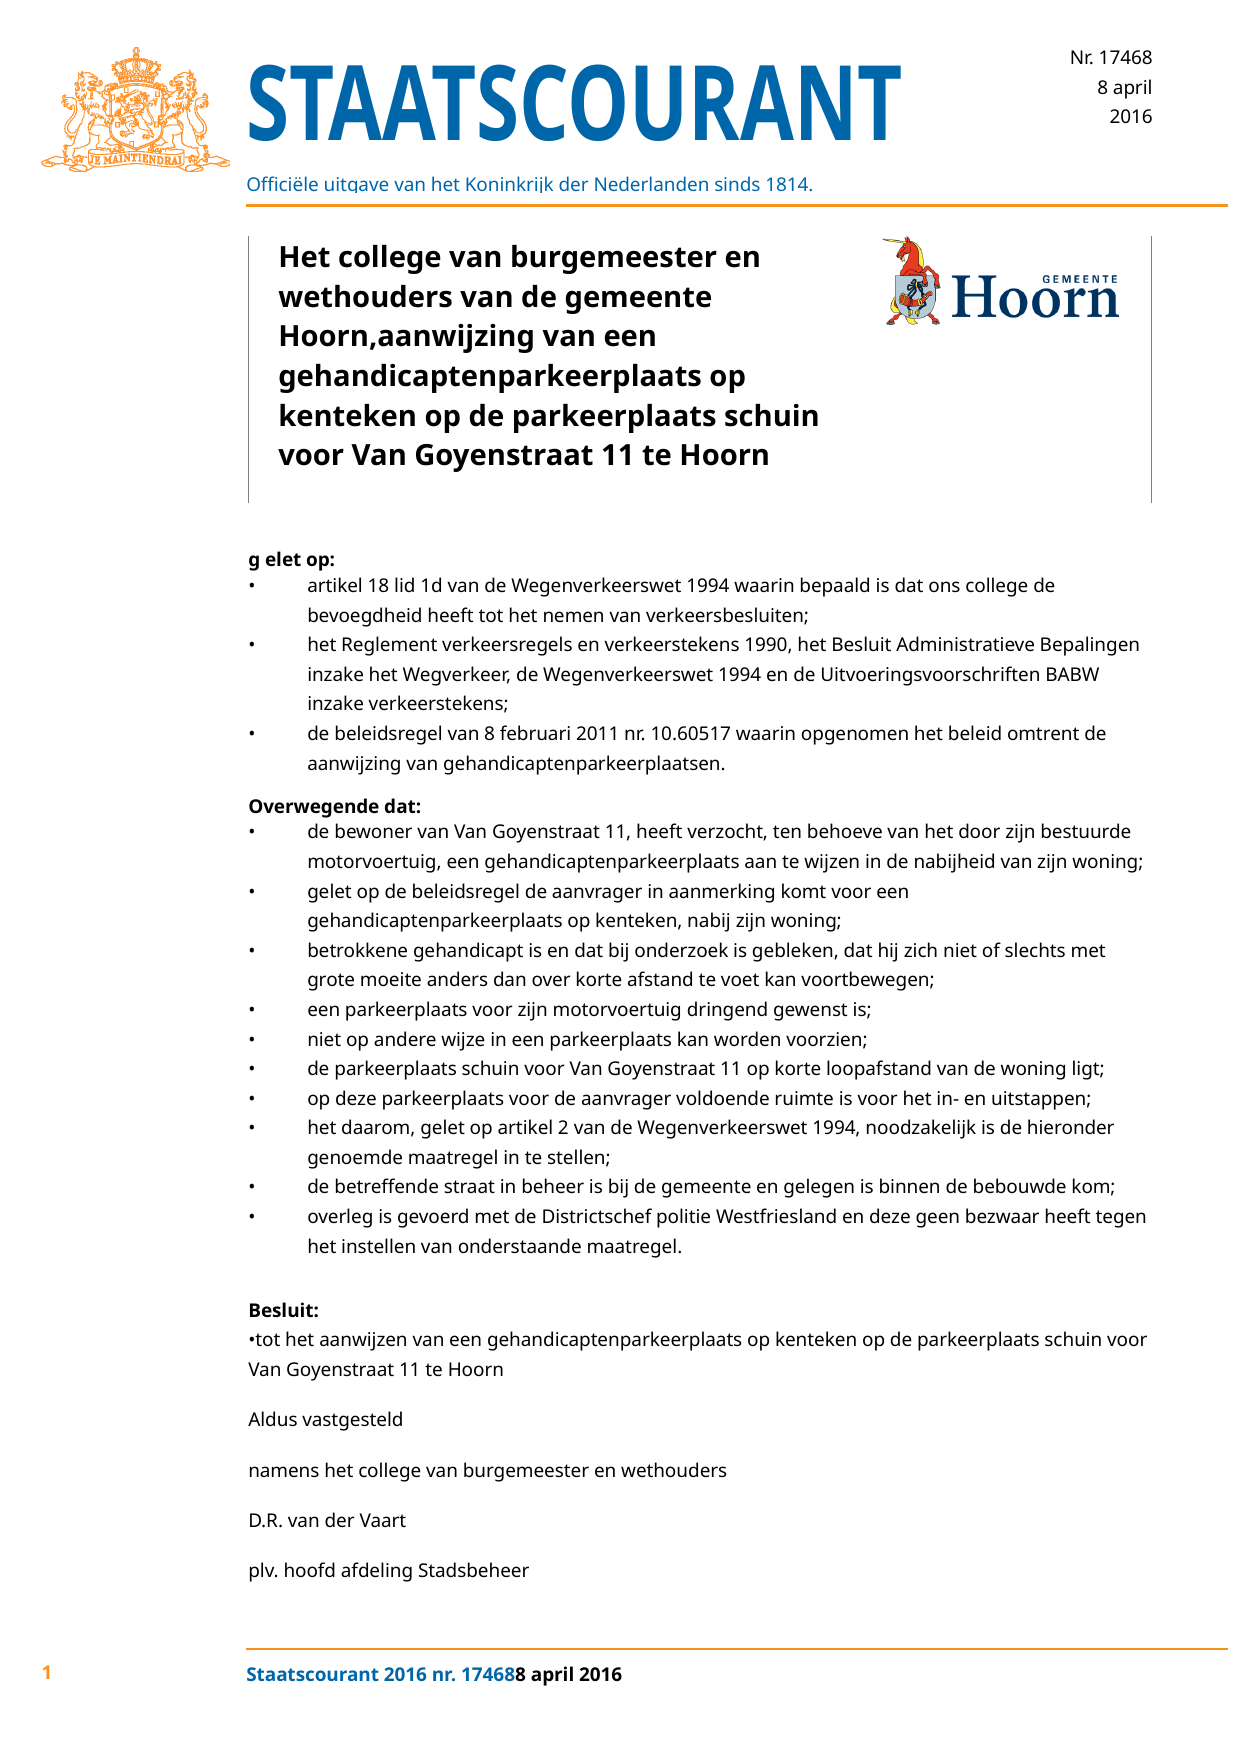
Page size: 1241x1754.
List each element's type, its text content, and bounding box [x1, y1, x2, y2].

list de betreffende straat in beheer is bij de gemeente en gelegen is binnen de bebouwde kom; [248, 1174, 1152, 1199]
text namens het college van burgemeester en wethouders [248, 1457, 1152, 1482]
list het daarom, gelet op artikel 2 van de Wegenverkeerswet 1994, noodzakelijk is de hieronder genoemde maatregel in te stellen; [248, 1114, 1152, 1170]
text Besluit: [248, 1297, 1152, 1322]
picture [882, 236, 1119, 325]
list gelet op de beleidsregel de aanvrager in aanmerking komt voor een gehandicaptenparkeerplaats op kenteken, nabij zijn woning; [248, 878, 1152, 933]
list artikel 18 lid 1d van de Wegenverkeerswet 1994 waarin bepaald is dat ons college de bevoegdheid heeft tot het nemen van verkeersbesluiten; [248, 572, 1152, 628]
text Overwegende dat: [248, 793, 1152, 819]
list betrokkene gehandicapt is en dat bij onderzoek is gebleken, dat hij zich niet of slechts met grote moeite anders dan over korte afstand te voet kan voortbewegen; [248, 937, 1152, 992]
list de parkeerplaats schuin voor Van Goyenstraat 11 op korte loopafstand van de woning ligt; [248, 1055, 1152, 1081]
list overleg is gevoerd met de Districtschef politie Westfriesland en deze geen bezwaar heeft tegen het instellen van onderstaande maatregel. [248, 1203, 1152, 1258]
list de bewoner van Van Goyenstraat 11, heeft verzocht, ten behoeve van het door zijn bestuurde motorvoertuig, een gehandicaptenparkeerplaats aan te wijzen in de nabijheid van zijn woning; [248, 819, 1152, 874]
text g elet op: [248, 547, 1152, 572]
picture [41, 47, 231, 172]
list het Reglement verkeersregels en verkeerstekens 1990, het Besluit Administratieve Bepalingen inzake het Wegverkeer, de Wegenverkeerswet 1994 en de Uitvoeringsvoorschriften BABW inzake verkeerstekens; [248, 631, 1152, 716]
table_header [850, 236, 1151, 503]
text •tot het aanwijzen van een gehandicaptenparkeerplaats op kenteken op de parkeerplaats schuin voor Van Goyenstraat 11 te Hoorn [248, 1326, 1152, 1382]
text plv. hoofd afdeling Stadsbeheer [248, 1558, 1152, 1583]
table_header Het college van burgemeester en wethouders van de gemeente Hoorn,aanwijzing van een gehandicaptenparkeerplaats op kenteken op de parkeerplaats schuin voor Van Goyenstraat 11 te Hoorn [249, 236, 850, 503]
list een parkeerplaats voor zijn motorvoertuig dringend gewenst is; [248, 996, 1152, 1022]
list op deze parkeerplaats voor de aanvrager voldoende ruimte is voor het in- en uitstappen; [248, 1085, 1152, 1111]
list niet op andere wijze in een parkeerplaats kan worden voorzien; [248, 1026, 1152, 1051]
text Aldus vastgesteld [248, 1406, 1152, 1432]
list de beleidsregel van 8 februari 2011 nr. 10.60517 waarin opgenomen het beleid omtrent de aanwijzing van gehandicaptenparkeerplaatsen. [248, 720, 1152, 776]
text D.R. van der Vaart [248, 1507, 1152, 1533]
